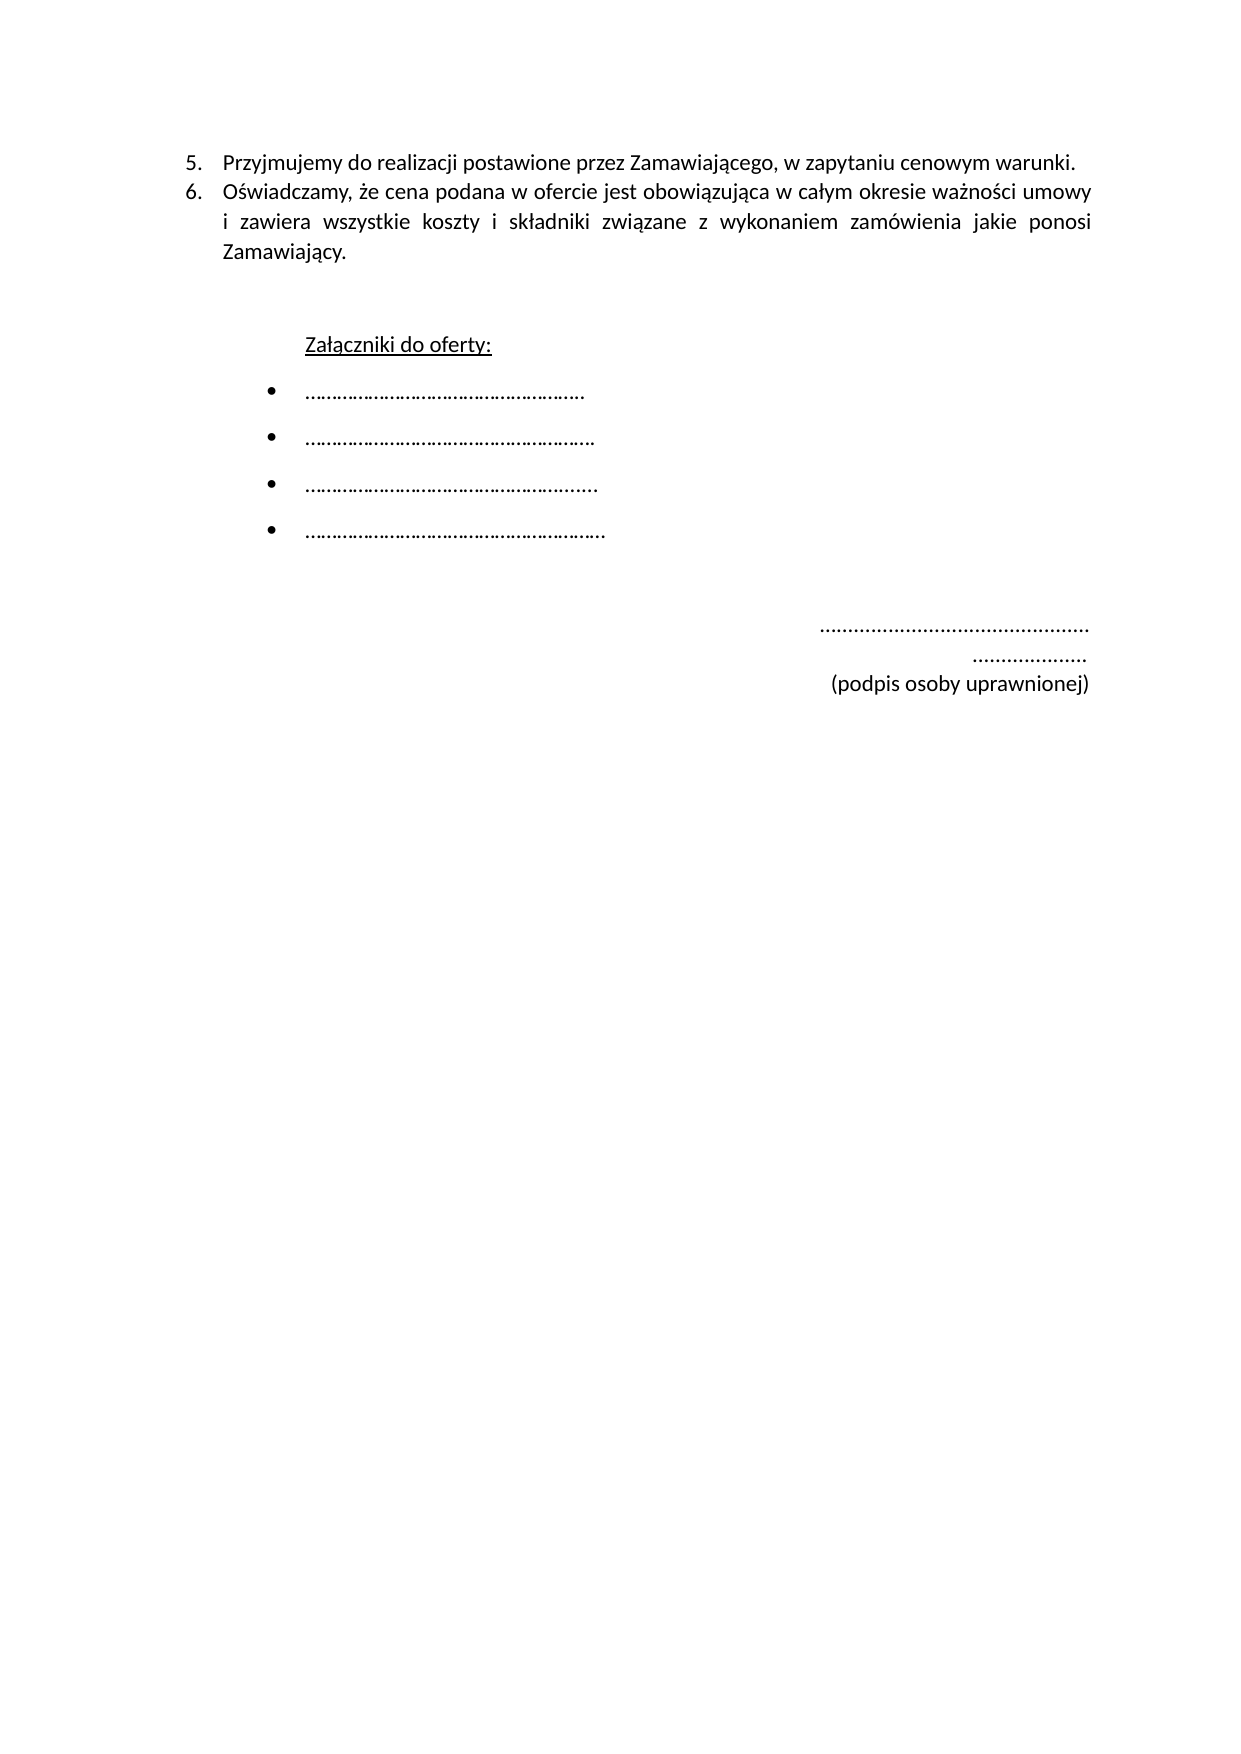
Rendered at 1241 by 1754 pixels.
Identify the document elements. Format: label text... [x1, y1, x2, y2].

text …................................................................ (podpis osoby uprawnionej) [305, 610, 1093, 727]
list …………………………………………….. [268, 377, 1093, 405]
list ………………………………………………. [268, 423, 1093, 452]
list Oświadczamy, że cena podana w ofercie jest obowiązująca w całym okresie ważności umowy i zawiera wszystkie koszty i składniki związane z wykonaniem zamówienia jakie ponosi Zamawiający. [185, 177, 1093, 265]
text Załączniki do oferty: [305, 330, 1093, 358]
list ………………………………………………… [268, 517, 1093, 545]
list Przyjmujemy do realizacji postawione przez Zamawiającego, w zapytaniu cenowym warunki. [185, 148, 1093, 176]
list …………………………………………....... [268, 470, 1093, 498]
